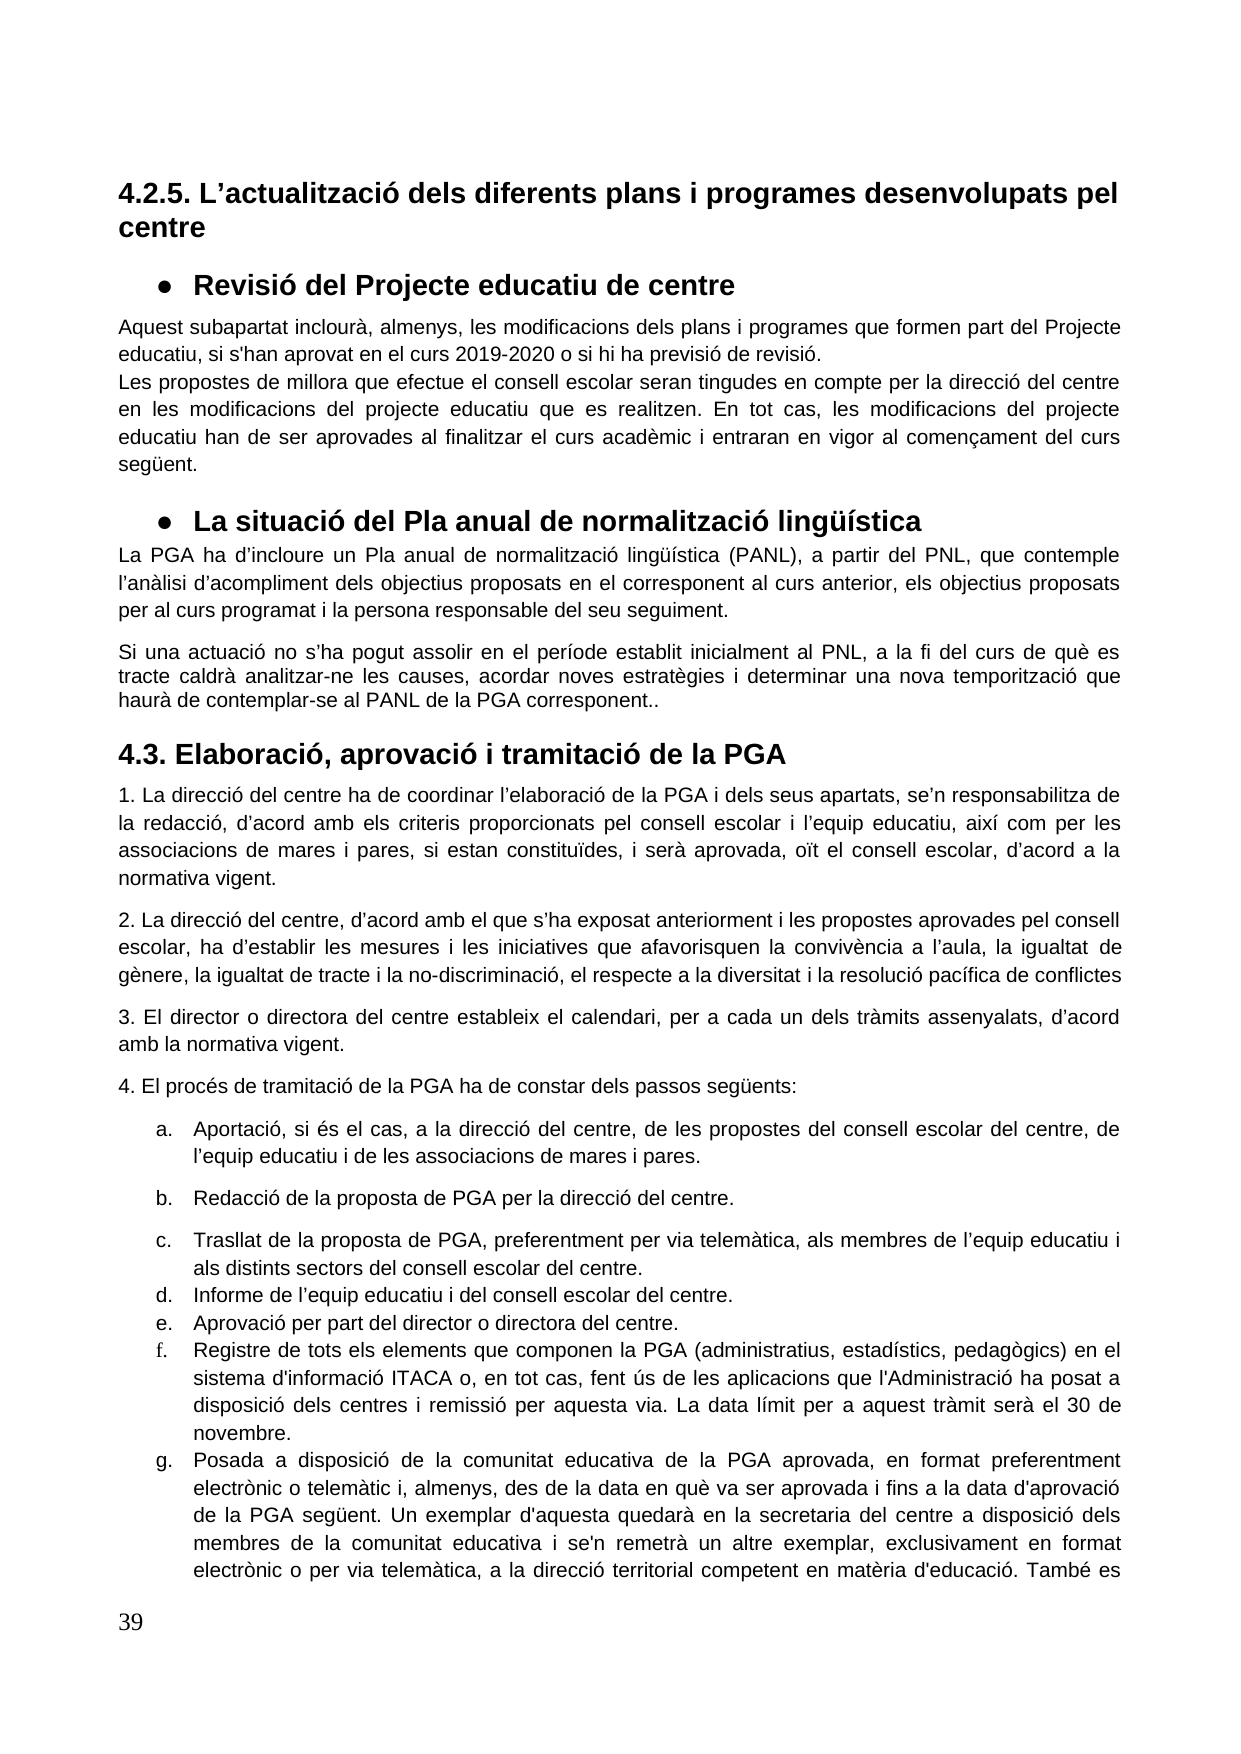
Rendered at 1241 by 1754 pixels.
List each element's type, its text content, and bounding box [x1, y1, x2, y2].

subtitle Revisió del Projecte educatiu de centre [156, 268, 1122, 302]
subtitle 4.2.5. L’actualització dels diferents plans i programes desenvolupats pel centre [118, 176, 1122, 243]
text 1. La direcció del centre ha de coordinar l’elaboració de la PGA i dels seus apartats, se’n responsabilitza de la redacció, d’acord amb els criteris proporcionats pel consell escolar i l’equip educatiu, així com per les associacions de mares i pares, si estan constituïdes, i serà aprovada, oït el consell escolar, d’acord a la normativa vigent. [118, 783, 1122, 889]
list Registre de tots els elements que componen la PGA (administratius, estadístics, pedagògics) en el sistema d'informació ITACA o, en tot cas, fent ús de les aplicacions que l'Administració ha posat a disposició dels centres i remissió per aquesta via. La data límit per a aquest tràmit serà el 30 de novembre. [156, 1338, 1122, 1445]
subtitle La situació del Pla anual de normalització lingüística [156, 504, 1122, 538]
text La PGA ha d’incloure un Pla anual de normalització lingüística (PANL), a partir del PNL, que contemple l’anàlisi d’acompliment dels objectius proposats en el corresponent al curs anterior, els objectius proposats per al curs programat i la persona responsable del seu seguiment. [118, 543, 1122, 622]
text 2. La direcció del centre, d’acord amb el que s’ha exposat anteriorment i les propostes aprovades pel consell escolar, ha d’establir les mesures i les iniciatives que afavorisquen la convivència a l’aula, la igualtat de gènere, la igualtat de tracte i la no-discriminació, el respecte a la diversitat i la resolució pacífica de conflictes [118, 908, 1122, 987]
text 3. El director o directora del centre estableix el calendari, per a cada un dels tràmits assenyalats, d’acord amb la normativa vigent. [118, 1005, 1122, 1056]
text Si una actuació no s’ha pogut assolir en el període establit inicialment al PNL, a la fi del curs de què es tracte caldrà analitzar-ne les causes, acordar noves estratègies i determinar una nova temporització que haurà de contemplar-se al PANL de la PGA corresponent.. [118, 640, 1122, 712]
subtitle 4.3. Elaboració, aprovació i tramitació de la PGA [118, 737, 1122, 771]
text 4. El procés de tramitació de la PGA ha de constar dels passos següents: [118, 1074, 1122, 1098]
list Trasllat de la proposta de PGA, preferentment per via telemàtica, als membres de l’equip educatiu i als distints sectors del consell escolar del centre. [156, 1228, 1122, 1279]
list Redacció de la proposta de PGA per la direcció del centre. [156, 1186, 1122, 1210]
list Posada a disposició de la comunitat educativa de la PGA aprovada, en format preferentment electrònic o telemàtic i, almenys, des de la data en què va ser aprovada i fins a la data d'aprovació de la PGA següent. Un exemplar d'aquesta quedarà en la secretaria del centre a disposició dels membres de la comunitat educativa i se'n remetrà un altre exemplar, exclusivament en format electrònic o per via telemàtica, a la direcció territorial competent en matèria d'educació. També es [156, 1448, 1122, 1582]
list Aportació, si és el cas, a la direcció del centre, de les propostes del consell escolar del centre, de l’equip educatiu i de les associacions de mares i pares. [156, 1116, 1122, 1168]
text Aquest subapartat inclourà, almenys, les modificacions dels plans i programes que formen part del Projecte educatiu, si s'han aprovat en el curs 2019-2020 o si hi ha previsió de revisió. [118, 314, 1122, 366]
list Aprovació per part del director o directora del centre. [156, 1311, 1122, 1334]
list Informe de l’equip educatiu i del consell escolar del centre. [156, 1283, 1122, 1307]
text Les propostes de millora que efectue el consell escolar seran tingudes en compte per la direcció del centre en les modificacions del projecte educatiu que es realitzen. En tot cas, les modificacions del projecte educatiu han de ser aprovades al finalitzar el curs acadèmic i entraran en vigor al començament del curs següent. [118, 369, 1122, 476]
